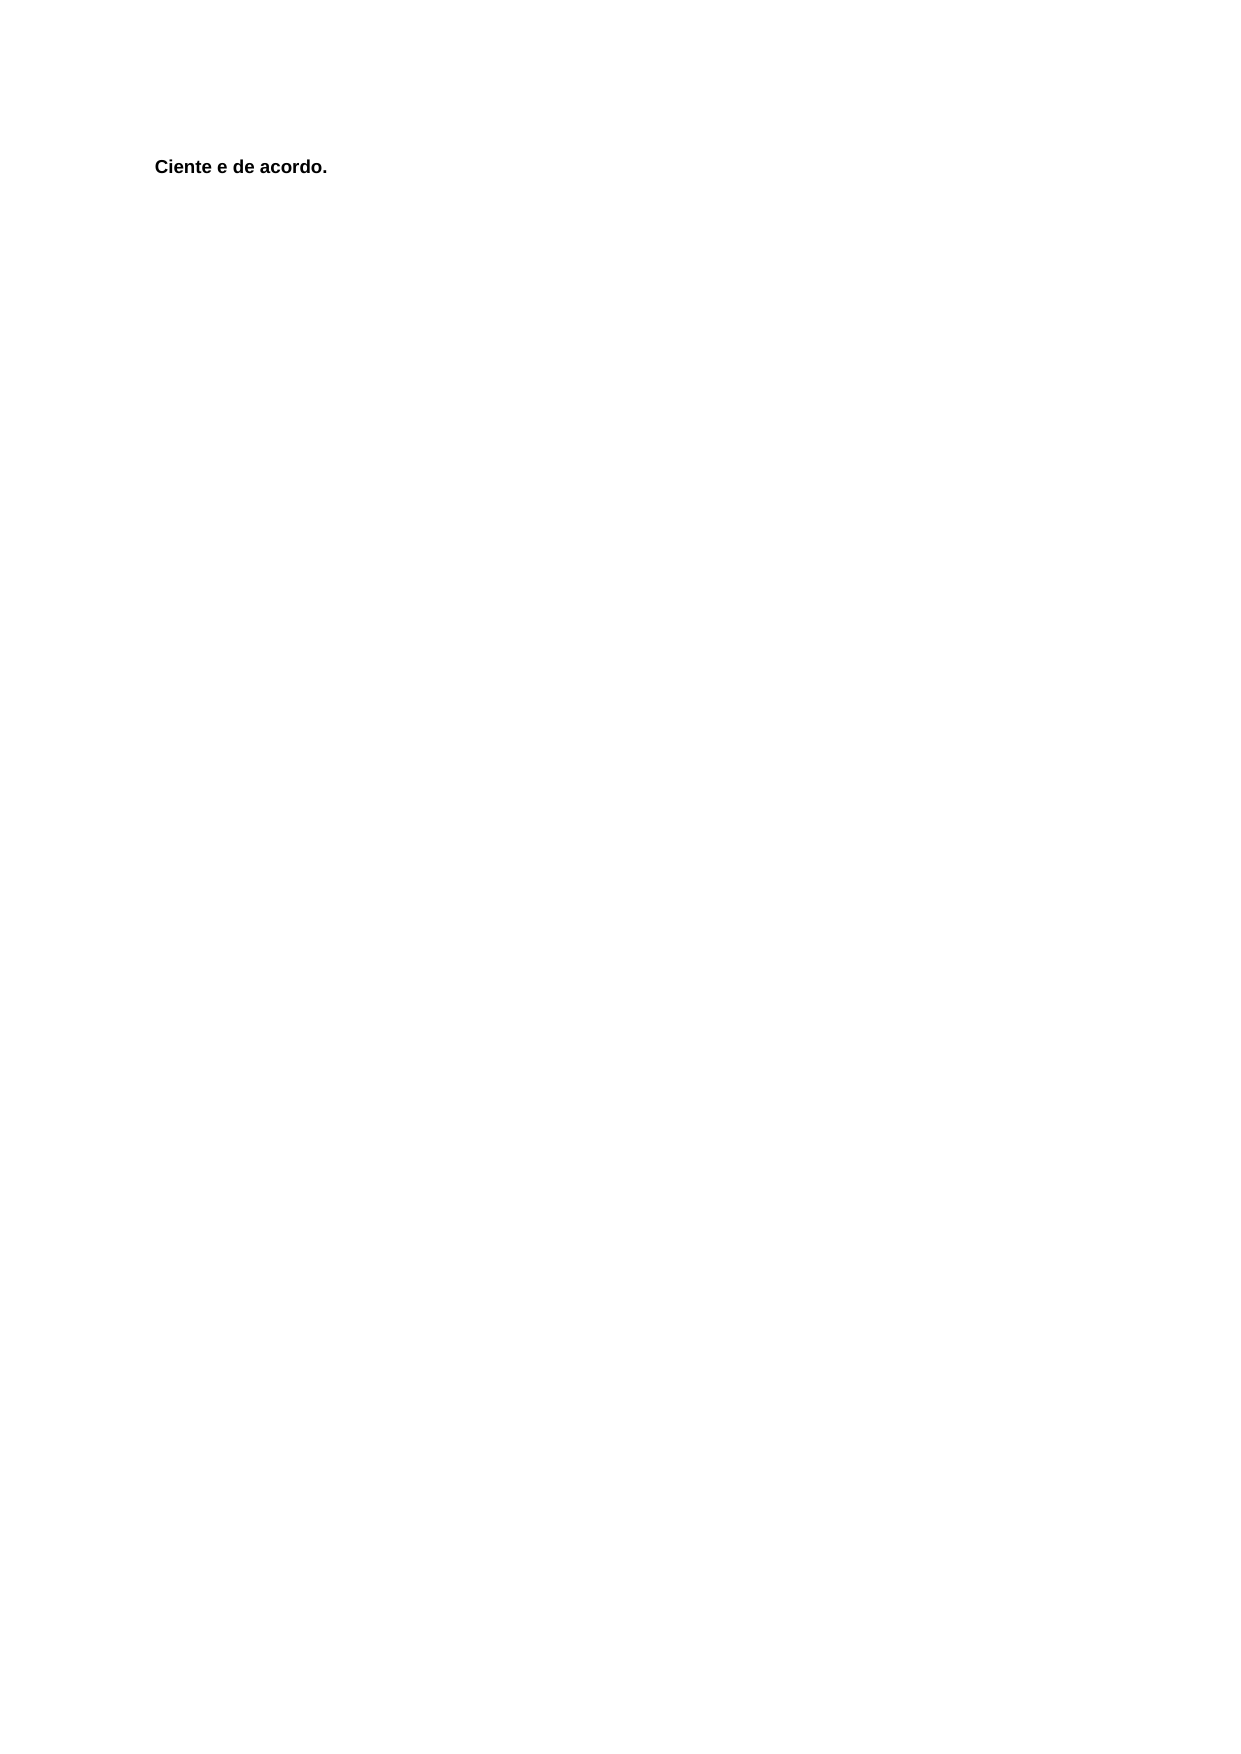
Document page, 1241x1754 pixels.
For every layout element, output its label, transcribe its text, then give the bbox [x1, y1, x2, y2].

text Ciente e de acordo. [150, 155, 1090, 177]
